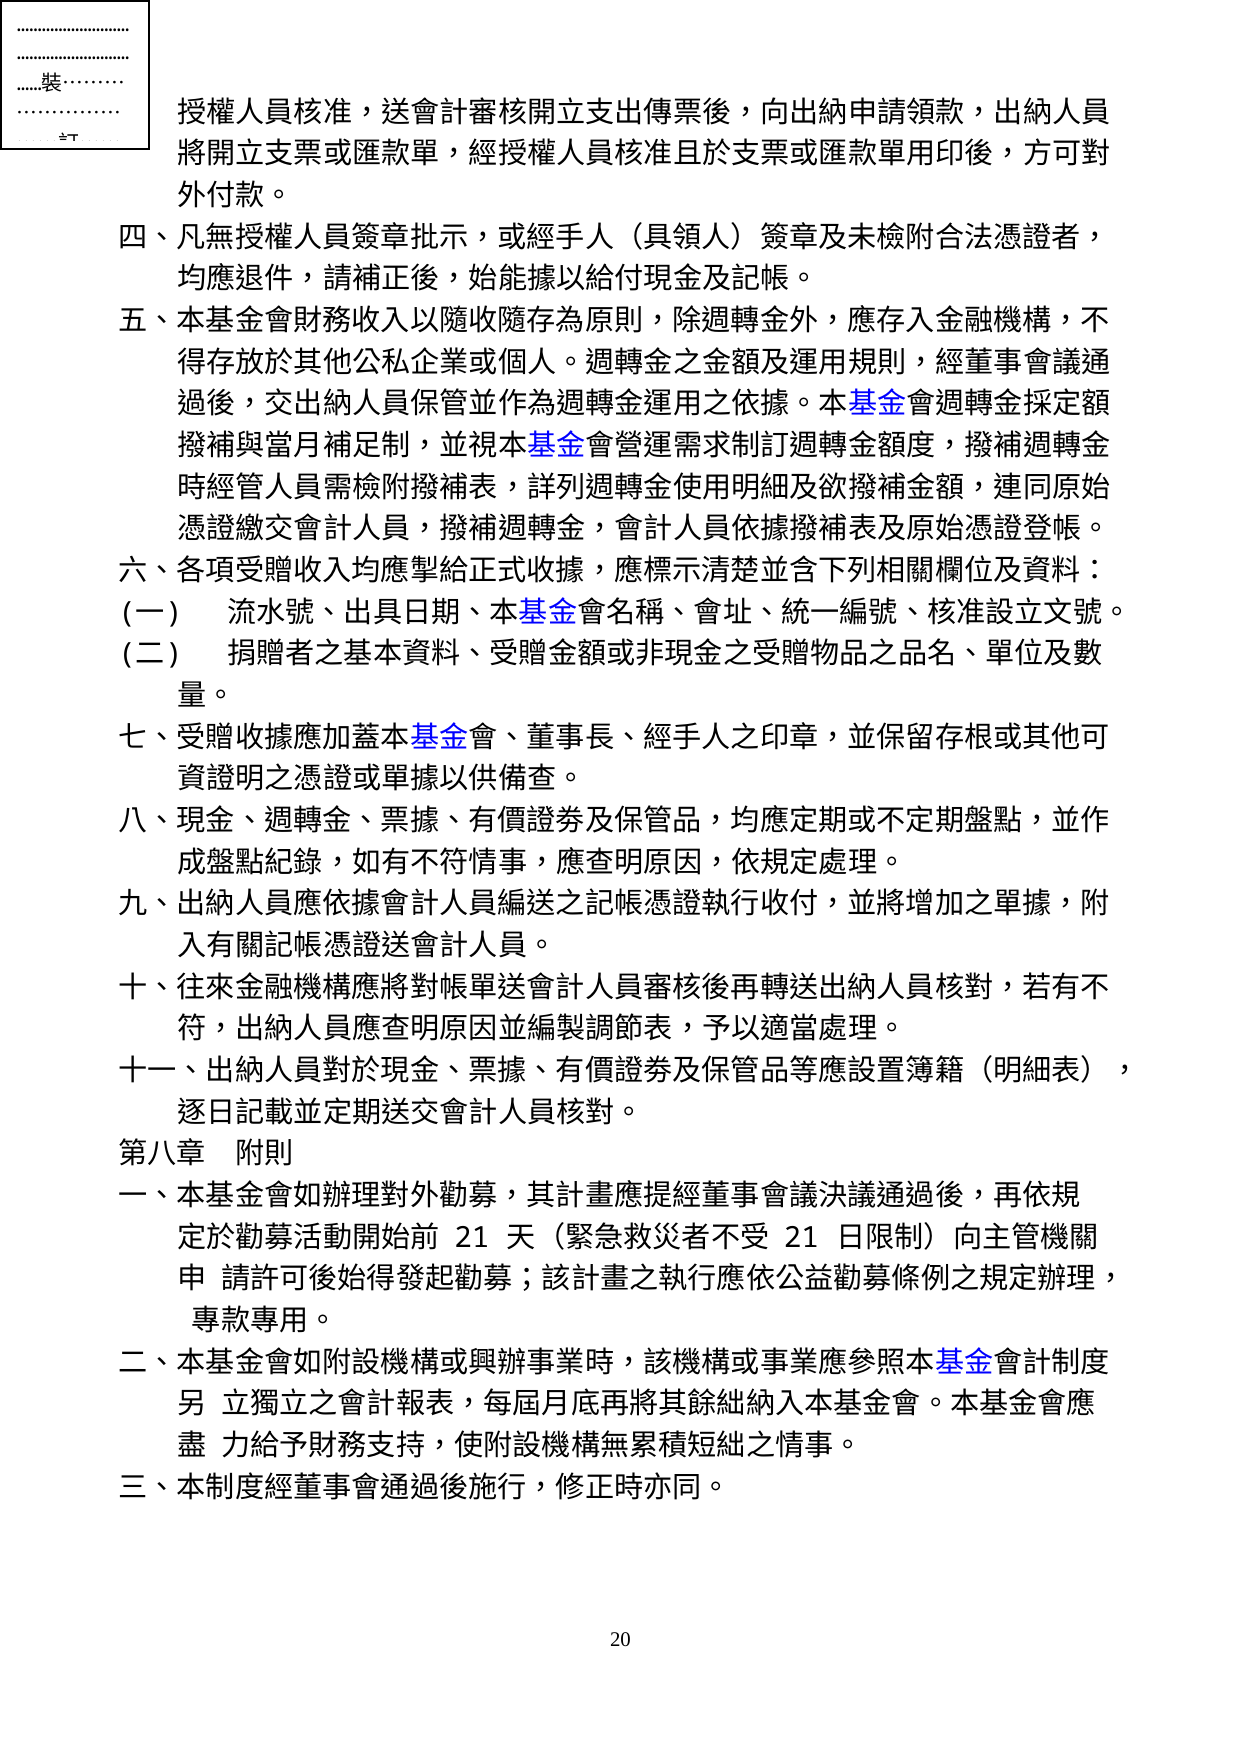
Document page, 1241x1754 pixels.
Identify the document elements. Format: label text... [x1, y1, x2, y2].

text 九、出納人員應依據會計人員編送之記帳憑證執行收付，並將增加之單據，附入有關記帳憑證送會計人員。 [118, 880, 1122, 964]
text 第八章 附則 [118, 1130, 1122, 1172]
text (一) 流水號、出具日期、本基金會名稱、會址、統一編號、核准設立文號。 [118, 589, 1122, 630]
text 四、凡無授權人員簽章批示，或經手人（具領人）簽章及未檢附合法憑證者，均應退件，請補正後，始能據以給付現金及記帳。 [118, 214, 1122, 297]
text 六、各項受贈收入均應掣給正式收據，應標示清楚並含下列相關欄位及資料： [118, 547, 1122, 589]
text 十、往來金融機構應將對帳單送會計人員審核後再轉送出納人員核對，若有不符，出納人員應查明原因並編製調節表，予以適當處理。 [118, 964, 1122, 1047]
text 八、現金、週轉金、票據、有價證劵及保管品，均應定期或不定期盤點，並作成盤點紀錄，如有不符情事，應查明原因，依規定處理。 [118, 797, 1122, 880]
text 三、本基金會承辦人員申請支付時，應將原始憑證貼附於支出憑證黏存單，俟授權人員核准，送會計審核開立支出傳票後，向出納申請領款，出納人員將開立支票或匯款單，經授權人員核准且於支票或匯款單用印後，方可對外付款。 [118, 89, 1122, 214]
text 二、本基金會如附設機構或興辦事業時，該機構或事業應參照本基金會計制度另 立獨立之會計報表，每屆月底再將其餘絀納入本基金會。本基金會應盡 力給予財務支持，使附設機構無累積短絀之情事。 [118, 1339, 1122, 1464]
text 十一、出納人員對於現金、票據、有價證劵及保管品等應設置簿籍（明細表），逐日記載並定期送交會計人員核對。 [118, 1047, 1122, 1130]
text 五、本基金會財務收入以隨收隨存為原則，除週轉金外，應存入金融機構，不得存放於其他公私企業或個人。週轉金之金額及運用規則，經董事會議通過後，交出納人員保管並作為週轉金運用之依據。本基金會週轉金採定額撥補與當月補足制，並視本基金會營運需求制訂週轉金額度，撥補週轉金時經管人員需檢附撥補表，詳列週轉金使用明細及欲撥補金額，連同原始憑證繳交會計人員，撥補週轉金，會計人員依據撥補表及原始憑證登帳。 [118, 297, 1122, 547]
text 一、本基金會如辦理對外勸募，其計畫應提經董事會議決議通過後，再依規 定於勸募活動開始前 21 天（緊急救災者不受 21 日限制）向主管機關申 請許可後始得發起勸募；該計畫之執行應依公益勸募條例之規定辦理， 專款專用。 [118, 1172, 1122, 1339]
text ……………………………………………………裝…………………………訂……………………………………線………………………………………………... [17, 9, 133, 141]
text 七、受贈收據應加蓋本基金會、董事長、經手人之印章，並保留存根或其他可資證明之憑證或單據以供備查。 [118, 714, 1122, 797]
text (二) 捐贈者之基本資料、受贈金額或非現金之受贈物品之品名、單位及數量。 [118, 630, 1122, 714]
text 三、本制度經董事會通過後施行，修正時亦同。 [2, 2, 148, 148]
text 三、本制度經董事會通過後施行，修正時亦同。 [118, 1464, 1122, 1505]
